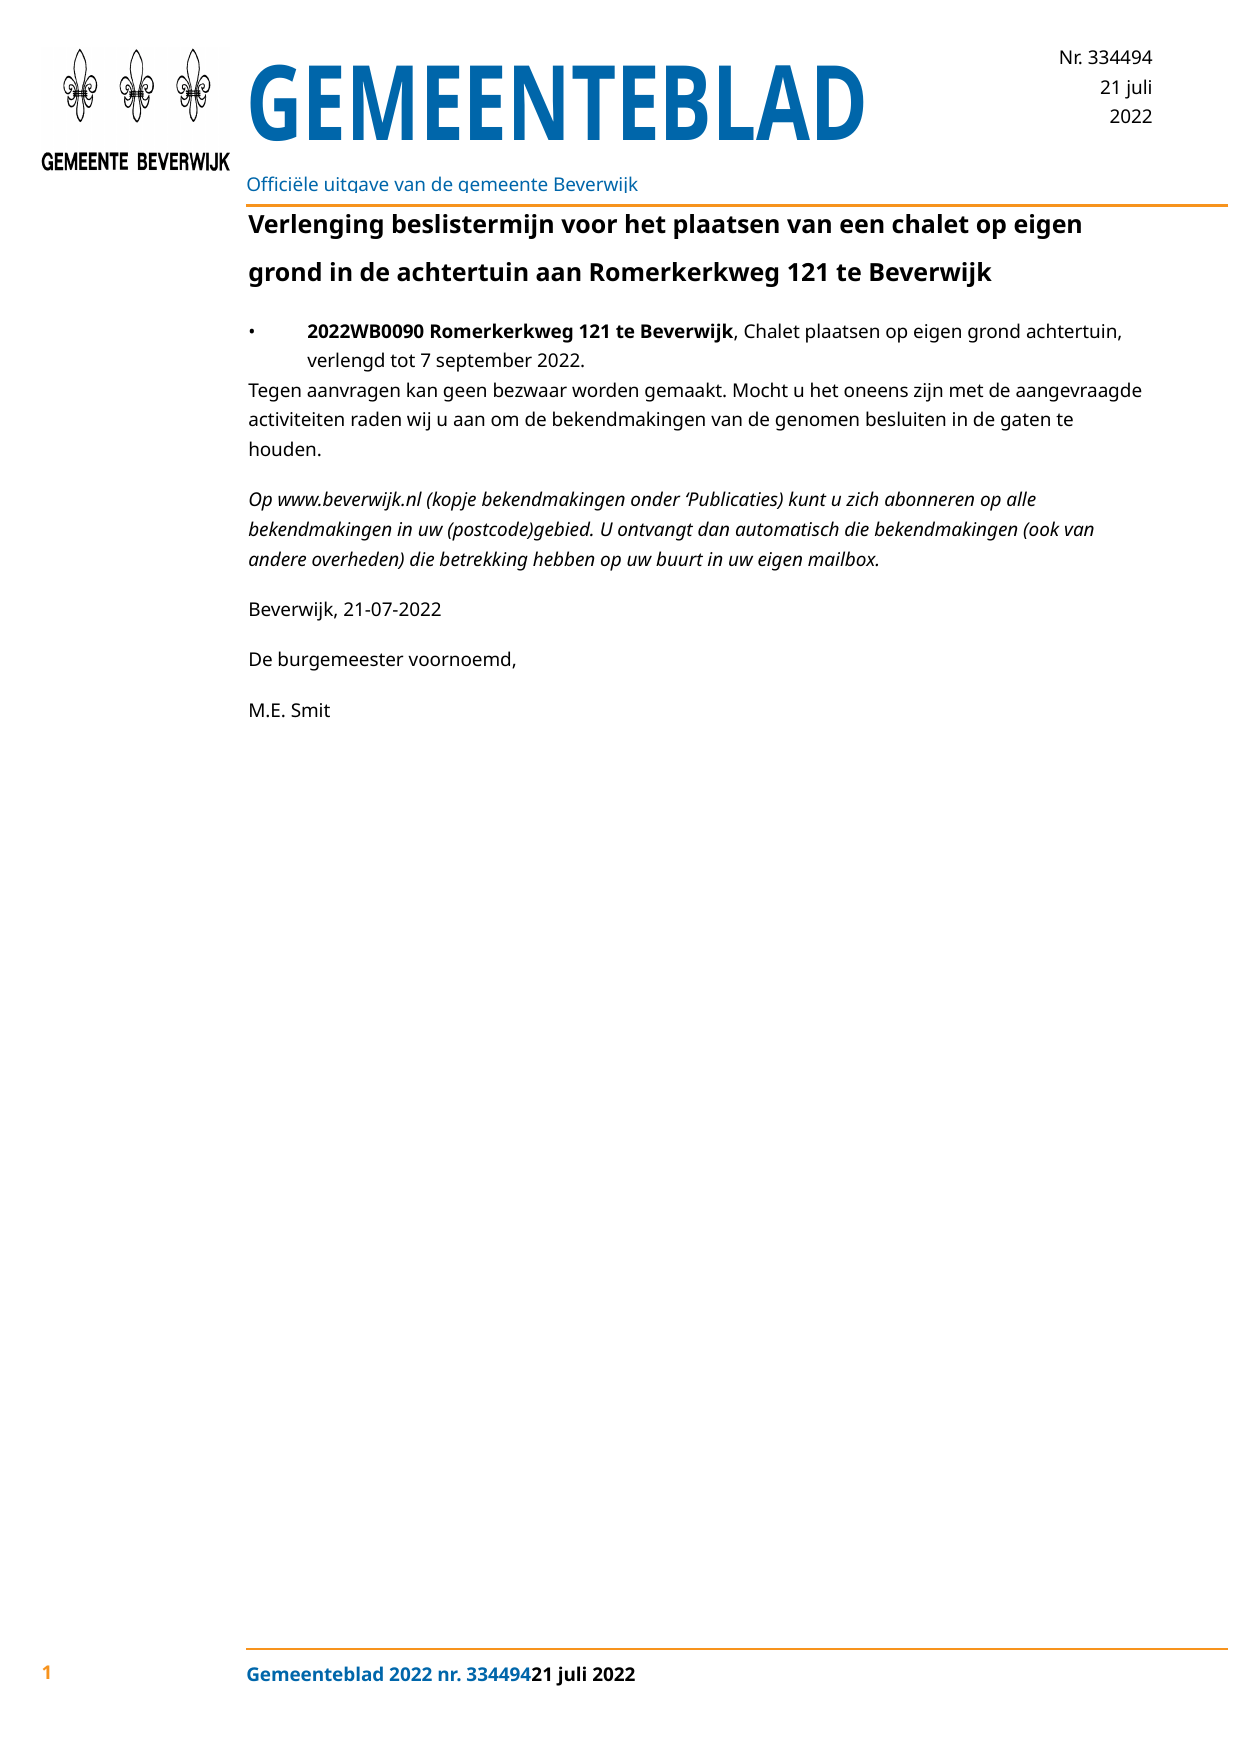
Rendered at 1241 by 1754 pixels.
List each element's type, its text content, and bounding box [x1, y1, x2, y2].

text Op www.beverwijk.nl (kopje bekendmakingen onder ‘Publicaties) kunt u zich abonneren op alle bekendmakingen in uw (postcode)gebied. U ontvangt dan automatisch die bekendmakingen (ook van andere overheden) die betrekking hebben op uw buurt in uw eigen mailbox. [248, 487, 1152, 572]
picture [41, 47, 231, 172]
text M.E. Smit [248, 697, 1152, 723]
text De burgemeester voornoemd, [248, 647, 1152, 672]
text Tegen aanvragen kan geen bezwaar worden gemaakt. Mocht u het oneens zijn met de aangevraagde activiteiten raden wij u aan om de bekendmakingen van de genomen besluiten in de gaten te houden. [248, 377, 1152, 462]
text Verlenging beslistermijn voor het plaatsen van een chalet op eigen grond in de achtertuin aan Romerkerkweg 121 te Beverwijk [248, 207, 1152, 288]
text Beverwijk, 21-07-2022 [248, 596, 1152, 622]
list 2022WB0090 Romerkerkweg 121 te Beverwijk, Chalet plaatsen op eigen grond achtertuin, verlengd tot 7 september 2022. [248, 318, 1152, 373]
